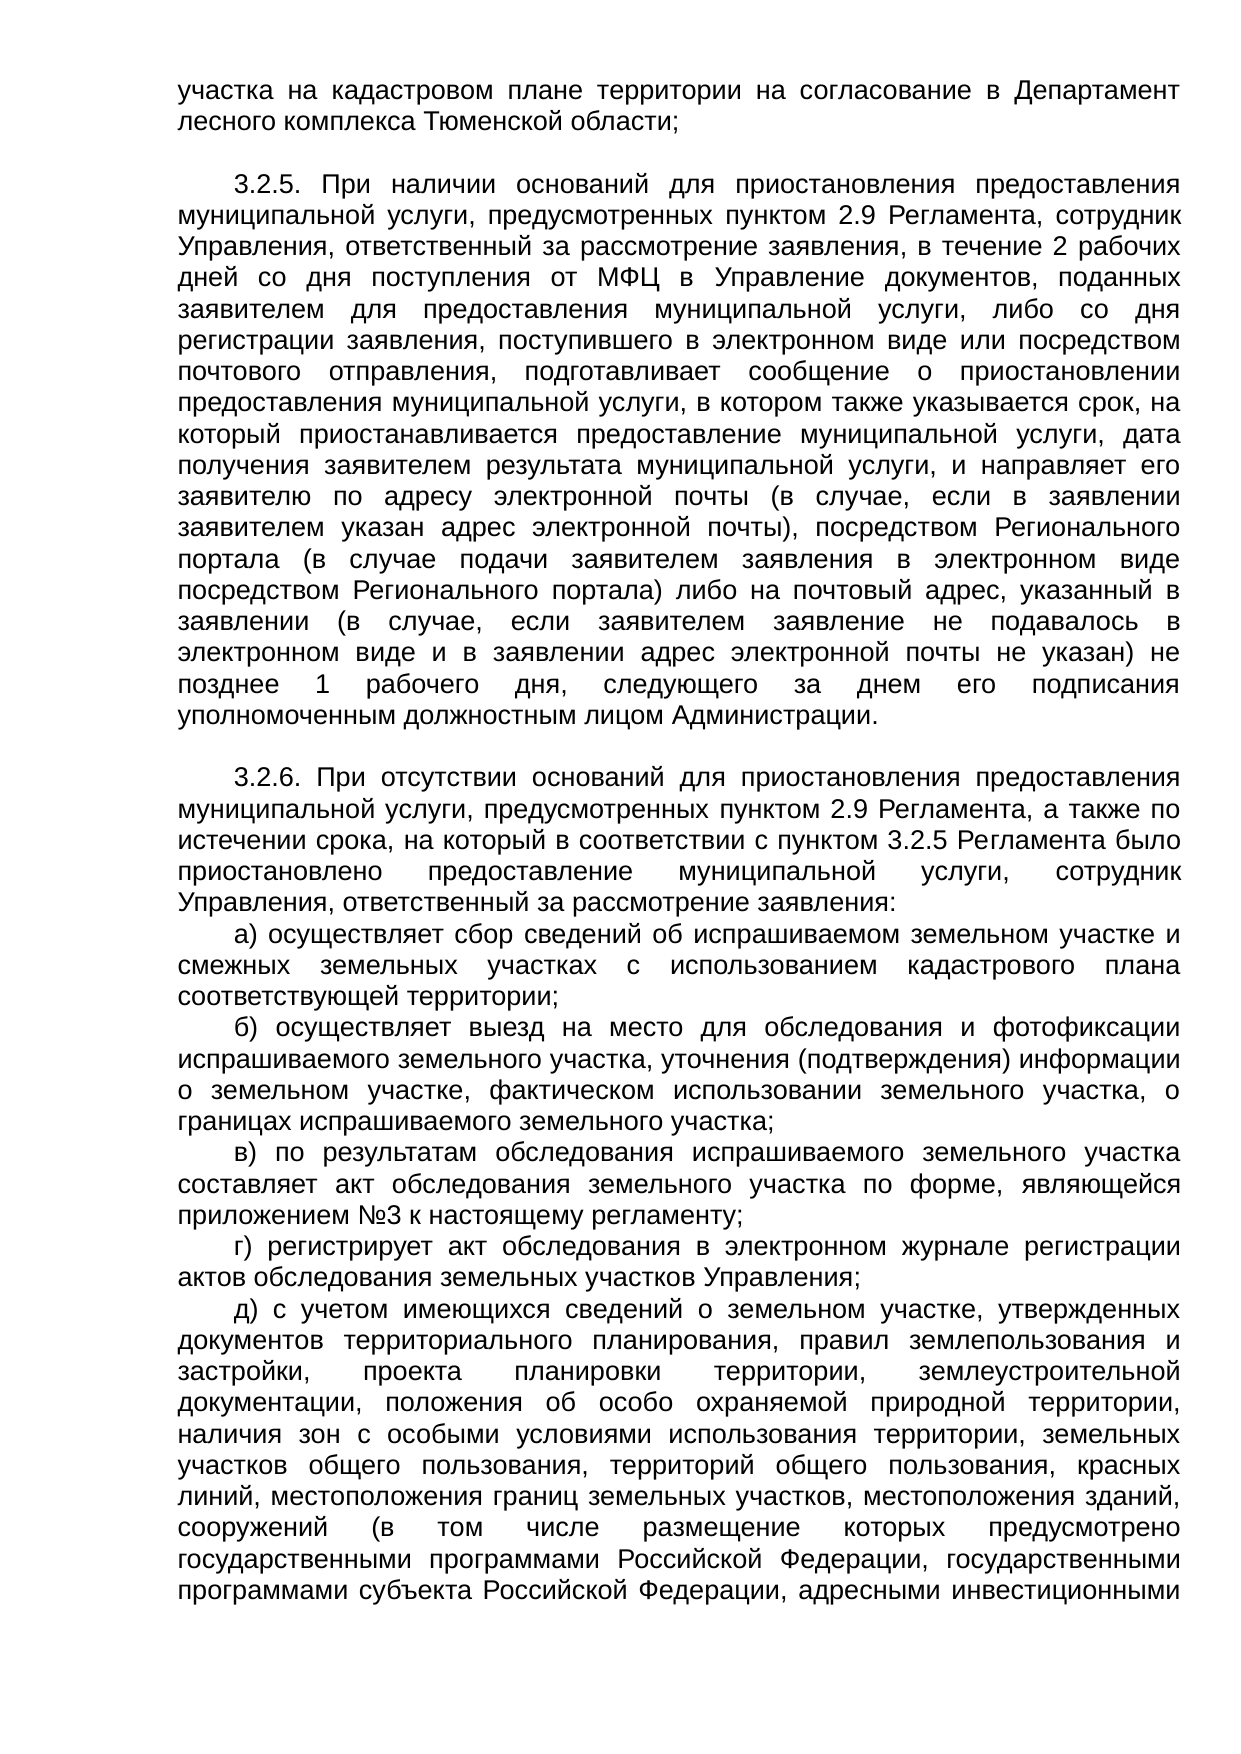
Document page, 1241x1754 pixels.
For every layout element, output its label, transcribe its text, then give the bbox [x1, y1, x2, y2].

text д) с учетом имеющихся сведений о земельном участке, утвержденных документов территориального планирования, правил землепользования и застройки, проекта планировки территории, землеустроительной документации, положения об особо охраняемой природной территории, наличия зон с особыми условиями использования территории, земельных участков общего пользования, территорий общего пользования, красных линий, местоположения границ земельных участков, местоположения зданий, сооружений (в том числе размещение которых предусмотрено государственными программами Российской Федерации, государственными программами субъекта Российской Федерации, адресными инвестиционными [177, 1293, 1181, 1605]
text в) по результатам обследования испрашиваемого земельного участка составляет акт обследования земельного участка по форме, являющейся приложением №3 к настоящему регламенту; [177, 1136, 1181, 1230]
text а) осуществляет сбор сведений об испрашиваемом земельном участке и смежных земельных участках с использованием кадастрового плана соответствующей территории; [177, 918, 1181, 1011]
text 3.2.5. При наличии оснований для приостановления предоставления муниципальной услуги, предусмотренных пунктом 2.9 Регламента, сотрудник Управления, ответственный за рассмотрение заявления, в течение 2 рабочих дней со дня поступления от МФЦ в Управление документов, поданных заявителем для предоставления муниципальной услуги, либо со дня регистрации заявления, поступившего в электронном виде или посредством почтового отправления, подготавливает сообщение о приостановлении предоставления муниципальной услуги, в котором также указывается срок, на который приостанавливается предоставление муниципальной услуги, дата получения заявителем результата муниципальной услуги, и направляет его заявителю по адресу электронной почты (в случае, если в заявлении заявителем указан адрес электронной почты), посредством Регионального портала (в случае подачи заявителем заявления в электронном виде посредством Регионального портала) либо на почтовый адрес, указанный в заявлении (в случае, если заявителем заявление не подавалось в электронном виде и в заявлении адрес электронной почты не указан) не позднее 1 рабочего дня, следующего за днем его подписания уполномоченным должностным лицом Администрации. [177, 168, 1181, 730]
text участка на кадастровом плане территории на согласование в Департамент лесного комплекса Тюменской области; [177, 74, 1181, 136]
text б) осуществляет выезд на место для обследования и фотофиксации испрашиваемого земельного участка, уточнения (подтверждения) информации о земельном участке, фактическом использовании земельного участка, о границах испрашиваемого земельного участка; [177, 1011, 1181, 1136]
text 3.2.6. При отсутствии оснований для приостановления предоставления муниципальной услуги, предусмотренных пунктом 2.9 Регламента, а также по истечении срока, на который в соответствии с пунктом 3.2.5 Регламента было приостановлено предоставление муниципальной услуги, сотрудник Управления, ответственный за рассмотрение заявления: [177, 761, 1181, 918]
text г) регистрирует акт обследования в электронном журнале регистрации актов обследования земельных участков Управления; [177, 1230, 1181, 1293]
